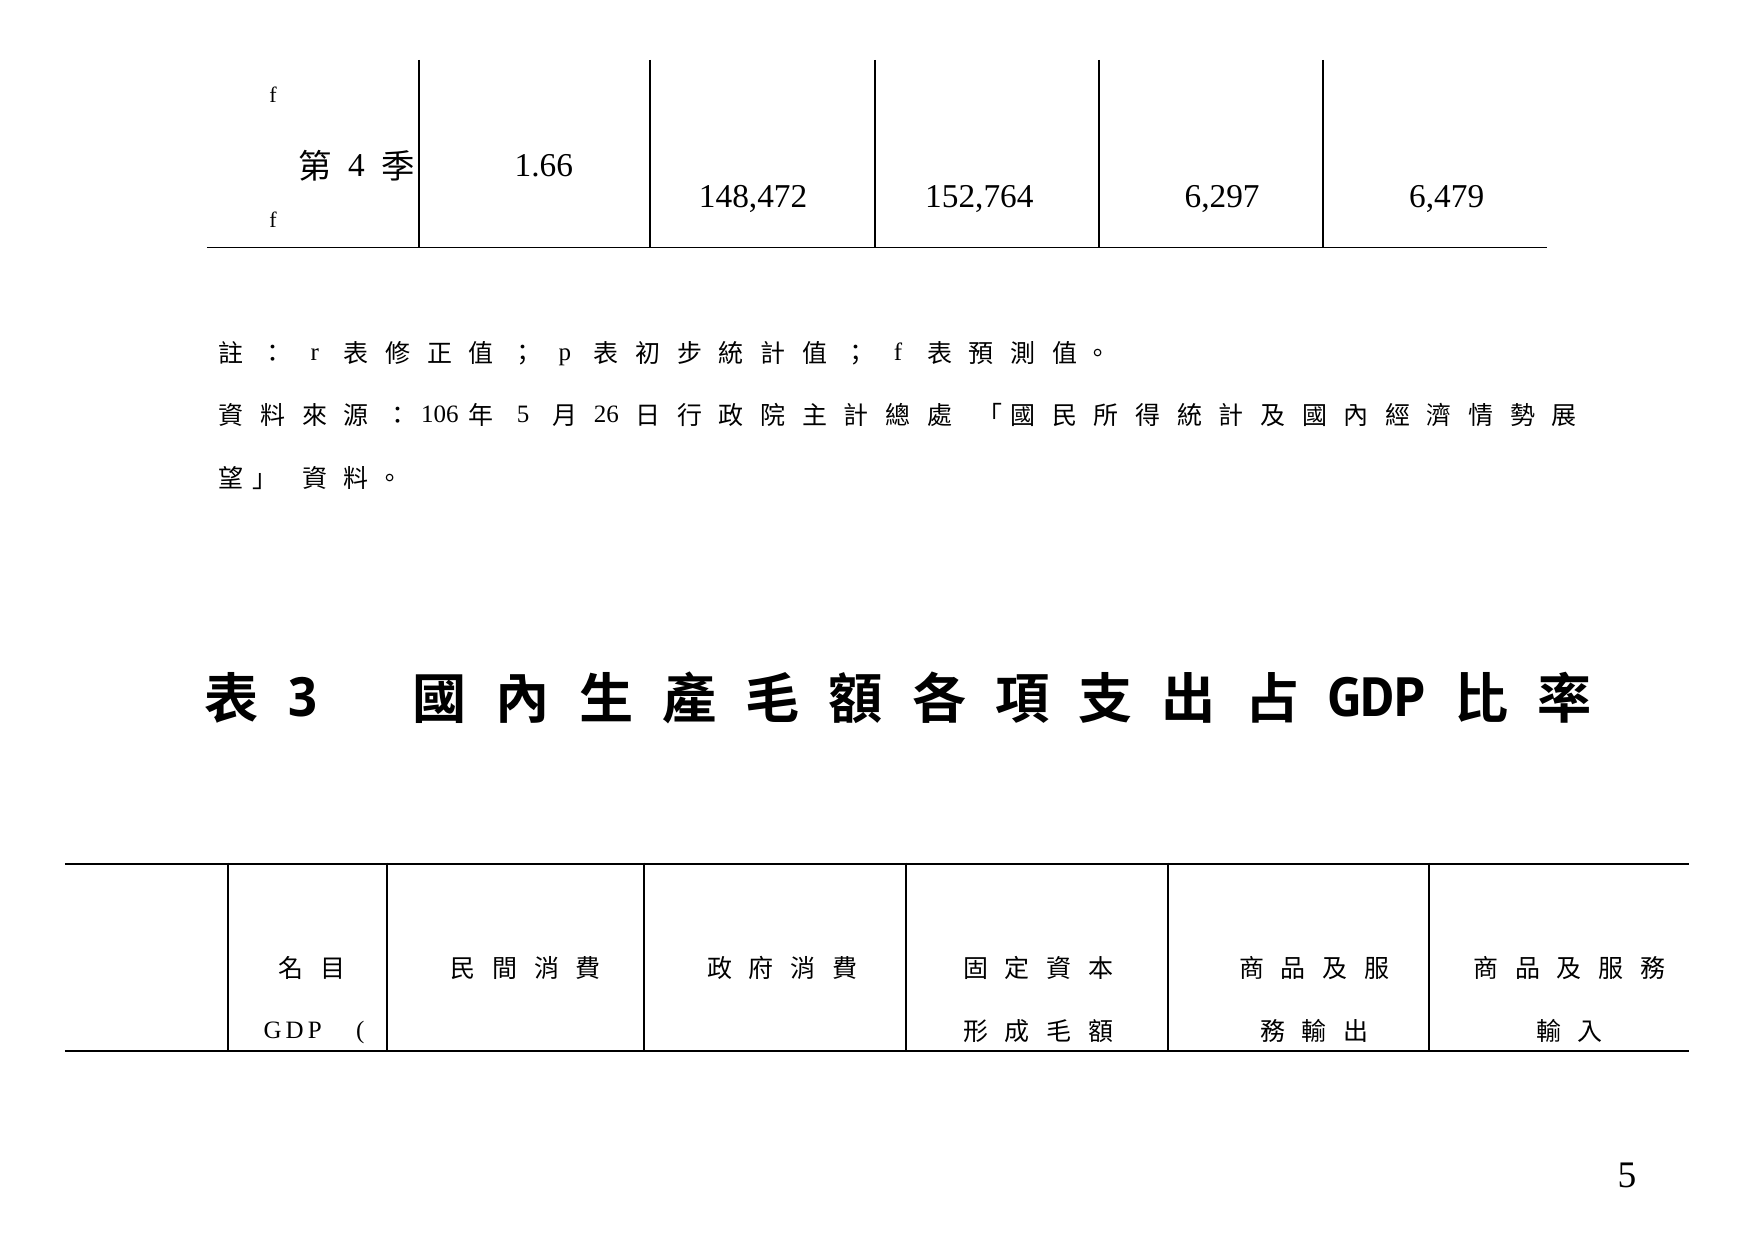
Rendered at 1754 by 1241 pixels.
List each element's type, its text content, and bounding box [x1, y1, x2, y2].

table_cell [1324, 60, 1547, 122]
table_cell 1.66 [420, 122, 649, 247]
text 資料來源：106年5月26日行政院主計總處「國民所得統計及國內經濟情勢展望」資料。 [177, 372, 1627, 497]
table_cell f [207, 60, 418, 122]
table_header 商品及服務輸入 [1430, 865, 1689, 1050]
table_header 名目GDP ( [229, 865, 386, 1050]
table_header [65, 865, 227, 1050]
table_cell 6,297 [1100, 122, 1322, 247]
table_cell [420, 60, 649, 122]
table_cell [1100, 60, 1322, 122]
table_cell 6,479 [1324, 122, 1547, 247]
text 註：r表修正值；p表初步統計值；f表預測值。 [177, 310, 1627, 372]
table_cell [651, 60, 874, 122]
subtitle 表3 國內生產毛額各項支出占GDP比率 [127, 622, 1627, 747]
table_cell 152,764 [876, 122, 1098, 247]
table_header 政府消費 [645, 865, 905, 1050]
table_header 商品及服務輸出 [1169, 865, 1428, 1050]
table_cell [876, 60, 1098, 122]
table_header 民間消費 [388, 865, 643, 1050]
table_header 固定資本 形成毛額 [907, 865, 1167, 1050]
table_cell 148,472 [651, 122, 874, 247]
table_cell 第4季f [207, 122, 418, 247]
